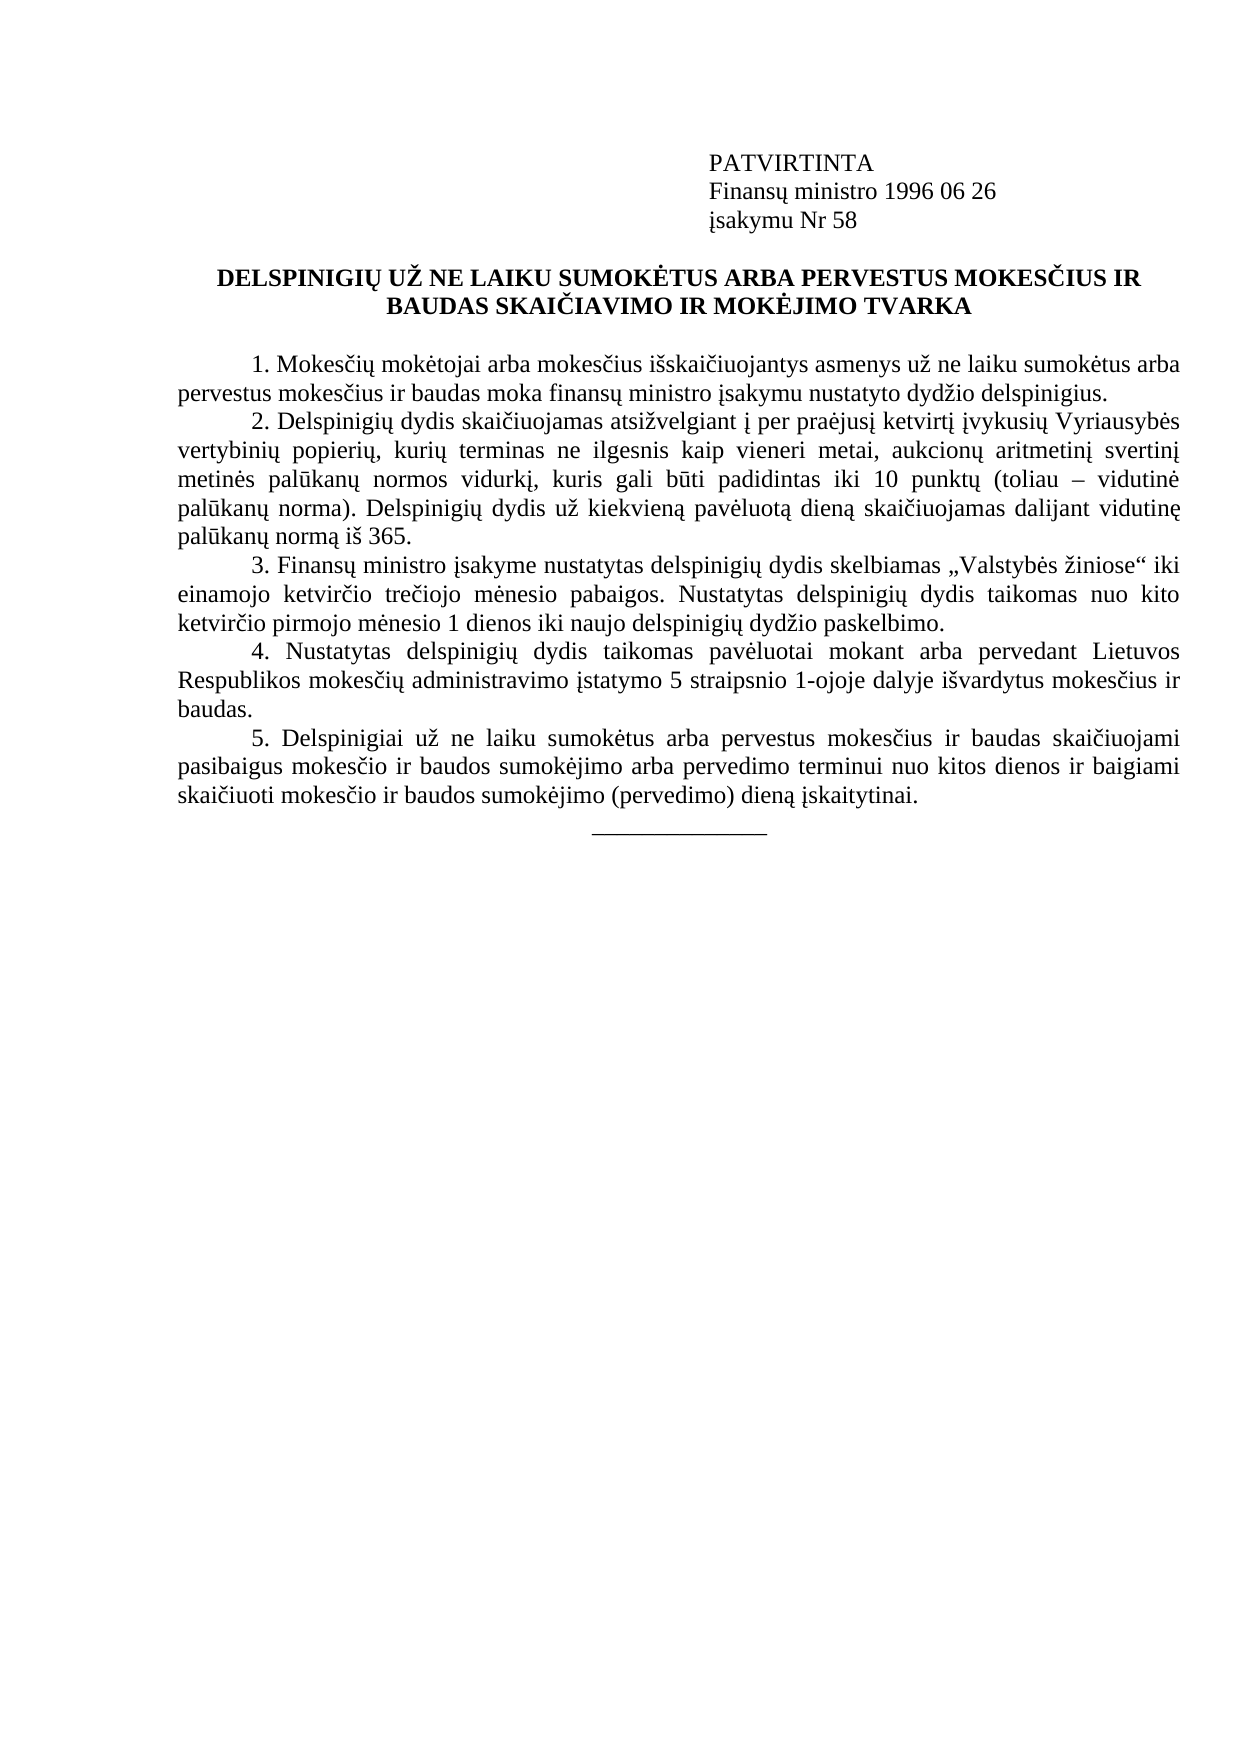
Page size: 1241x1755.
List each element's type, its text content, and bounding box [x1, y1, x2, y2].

text PATVIRTINTA [177, 148, 1181, 176]
text įsakymu Nr 58 [177, 205, 1181, 234]
text 5. Delspinigiai už ne laiku sumokėtus arba pervestus mokesčius ir baudas skaičiuojami pasibaigus mokesčio ir baudos sumokėjimo arba pervedimo terminui nuo kitos dienos ir baigiami skaičiuoti mokesčio ir baudos sumokėjimo (pervedimo) dieną įskaitytinai. [177, 723, 1181, 809]
text Finansų ministro 1996 06 26 [177, 176, 1181, 205]
text ______________ [177, 809, 1181, 838]
text 1. Mokesčių mokėtojai arba mokesčius išskaičiuojantys asmenys už ne laiku sumokėtus arba pervestus mokesčius ir baudas moka finansų ministro įsakymu nustatyto dydžio delspinigius. [177, 349, 1181, 406]
text 3. Finansų ministro įsakyme nustatytas delspinigių dydis skelbiamas „Valstybės žiniose“ iki einamojo ketvirčio trečiojo mėnesio pabaigos. Nustatytas delspinigių dydis taikomas nuo kito ketvirčio pirmojo mėnesio 1 dienos iki naujo delspinigių dydžio paskelbimo. [177, 550, 1181, 636]
text 4. Nustatytas delspinigių dydis taikomas pavėluotai mokant arba pervedant Lietuvos Respublikos mokesčių administravimo įstatymo 5 straipsnio 1-ojoje dalyje išvardytus mokesčius ir baudas. [177, 636, 1181, 723]
text 2. Delspinigių dydis skaičiuojamas atsižvelgiant į per praėjusį ketvirtį įvykusių Vyriausybės vertybinių popierių, kurių terminas ne ilgesnis kaip vieneri metai, aukcionų aritmetinį svertinį metinės palūkanų normos vidurkį, kuris gali būti padidintas iki 10 punktų (toliau – vidutinė palūkanų norma). Delspinigių dydis už kiekvieną pavėluotą dieną skaičiuojamas dalijant vidutinę palūkanų normą iš 365. [177, 406, 1181, 550]
text DELSPINIGIŲ UŽ NE LAIKU SUMOKĖTUS ARBA PERVESTUS MOKESČIUS IR BAUDAS SKAIČIAVIMO IR MOKĖJIMO TVARKA [177, 263, 1181, 320]
